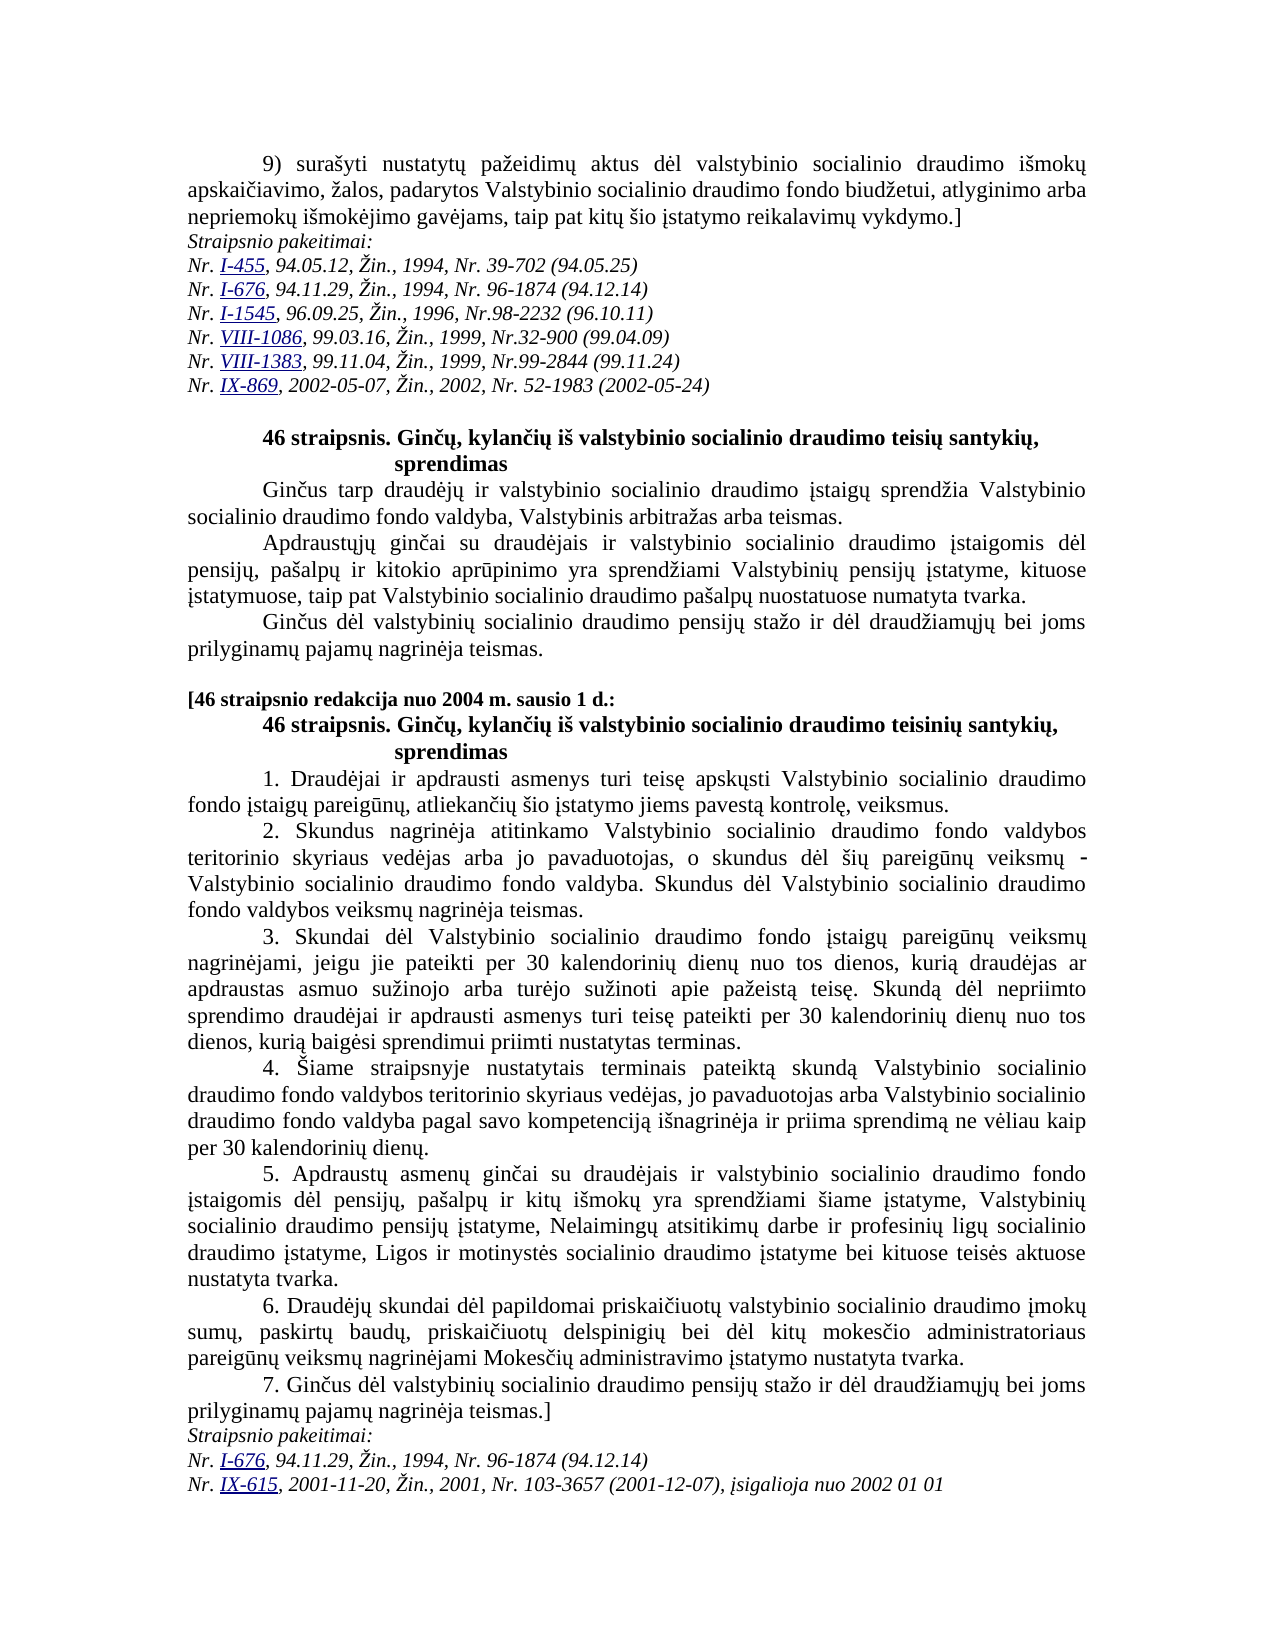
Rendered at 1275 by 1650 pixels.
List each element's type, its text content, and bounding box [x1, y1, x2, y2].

text Nr. VIII-1086, 99.03.16, Žin., 1999, Nr.32-900 (99.04.09) [187, 325, 1087, 349]
text Nr. IX-615, 2001-11-20, Žin., 2001, Nr. 103-3657 (2001-12-07), įsigalioja nuo 2002 01 01 [187, 1472, 1087, 1496]
text Nr. I-1545, 96.09.25, Žin., 1996, Nr.98-2232 (96.10.11) [187, 301, 1087, 325]
text 4. Šiame straipsnyje nustatytais terminais pateiktą skundą Valstybinio socialinio draudimo fondo valdybos teritorinio skyriaus vedėjas, jo pavaduotojas arba Valstybinio socialinio draudimo fondo valdyba pagal savo kompetenciją išnagrinėja ir priima sprendimą ne vėliau kaip per 30 kalendorinių dienų. [187, 1054, 1087, 1160]
text Straipsnio pakeitimai: [187, 1423, 1087, 1447]
text 1. Draudėjai ir apdrausti asmenys turi teisę apskųsti Valstybinio socialinio draudimo fondo įstaigų pareigūnų, atliekančių šio įstatymo jiems pavestą kontrolę, veiksmus. [187, 764, 1087, 817]
text 5. Apdraustų asmenų ginčai su draudėjais ir valstybinio socialinio draudimo fondo įstaigomis dėl pensijų, pašalpų ir kitų išmokų yra sprendžiami šiame įstatyme, Valstybinių socialinio draudimo pensijų įstatyme, Nelaimingų atsitikimų darbe ir profesinių ligų socialinio draudimo įstatyme, Ligos ir motinystės socialinio draudimo įstatyme bei kituose teisės aktuose nustatyta tvarka. [187, 1160, 1087, 1292]
text 46 straipsnis. Ginčų, kylančių iš valstybinio socialinio draudimo teisinių santykių, [262, 711, 1087, 738]
text 7. Ginčus dėl valstybinių socialinio draudimo pensijų stažo ir dėl draudžiamųjų bei joms prilyginamų pajamų nagrinėja teismas.] [187, 1371, 1087, 1423]
text Nr. I-455, 94.05.12, Žin., 1994, Nr. 39-702 (94.05.25) [187, 253, 1087, 277]
text [46 straipsnio redakcija nuo 2004 m. sausio 1 d.: [187, 687, 1087, 711]
text Nr. IX-869, 2002-05-07, Žin., 2002, Nr. 52-1983 (2002-05-24) [187, 373, 1087, 397]
text 2. Skundus nagrinėja atitinkamo Valstybinio socialinio draudimo fondo valdybos teritorinio skyriaus vedėjas arba jo pavaduotojas, o skundus dėl šių pareigūnų veiksmų  Valstybinio socialinio draudimo fondo valdyba. Skundus dėl Valstybinio socialinio draudimo fondo valdybos veiksmų nagrinėja teismas. [187, 817, 1087, 923]
text Nr. VIII-1383, 99.11.04, Žin., 1999, Nr.99-2844 (99.11.24) [187, 349, 1087, 373]
text 3. Skundai dėl Valstybinio socialinio draudimo fondo įstaigų pareigūnų veiksmų nagrinėjami, jeigu jie pateikti per 30 kalendorinių dienų nuo tos dienos, kurią draudėjas ar apdraustas asmuo sužinojo arba turėjo sužinoti apie pažeistą teisę. Skundą dėl nepriimto sprendimo draudėjai ir apdrausti asmenys turi teisę pateikti per 30 kalendorinių dienų nuo tos dienos, kurią baigėsi sprendimui priimti nustatytas terminas. [187, 923, 1087, 1054]
text Straipsnio pakeitimai: [187, 229, 1087, 253]
text Ginčus tarp draudėjų ir valstybinio socialinio draudimo įstaigų sprendžia Valstybinio socialinio draudimo fondo valdyba, Valstybinis arbitražas arba teismas. [187, 477, 1087, 529]
text 6. Draudėjų skundai dėl papildomai priskaičiuotų valstybinio socialinio draudimo įmokų sumų, paskirtų baudų, priskaičiuotų delspinigių bei dėl kitų mokesčio administratoriaus pareigūnų veiksmų nagrinėjami Mokesčių administravimo įstatymo nustatyta tvarka. [187, 1292, 1087, 1371]
text sprendimas [394, 738, 1087, 764]
text 9) surašyti nustatytų pažeidimų aktus dėl valstybinio socialinio draudimo išmokų apskaičiavimo, žalos, padarytos Valstybinio socialinio draudimo fondo biudžetui, atlyginimo arba nepriemokų išmokėjimo gavėjams, taip pat kitų šio įstatymo reikalavimų vykdymo.] [187, 150, 1087, 229]
text Nr. I-676, 94.11.29, Žin., 1994, Nr. 96-1874 (94.12.14) [187, 277, 1087, 301]
text Apdraustųjų ginčai su draudėjais ir valstybinio socialinio draudimo įstaigomis dėl pensijų, pašalpų ir kitokio aprūpinimo yra sprendžiami Valstybinių pensijų įstatyme, kituose įstatymuose, taip pat Valstybinio socialinio draudimo pašalpų nuostatuose numatyta tvarka. [187, 529, 1087, 608]
text 46 straipsnis. Ginčų, kylančių iš valstybinio socialinio draudimo teisių santykių, [187, 424, 1087, 450]
text Nr. I-676, 94.11.29, Žin., 1994, Nr. 96-1874 (94.12.14) [187, 1447, 1087, 1472]
text Ginčus dėl valstybinių socialinio draudimo pensijų stažo ir dėl draudžiamųjų bei joms prilyginamų pajamų nagrinėja teismas. [187, 608, 1087, 661]
text sprendimas [337, 450, 1087, 477]
